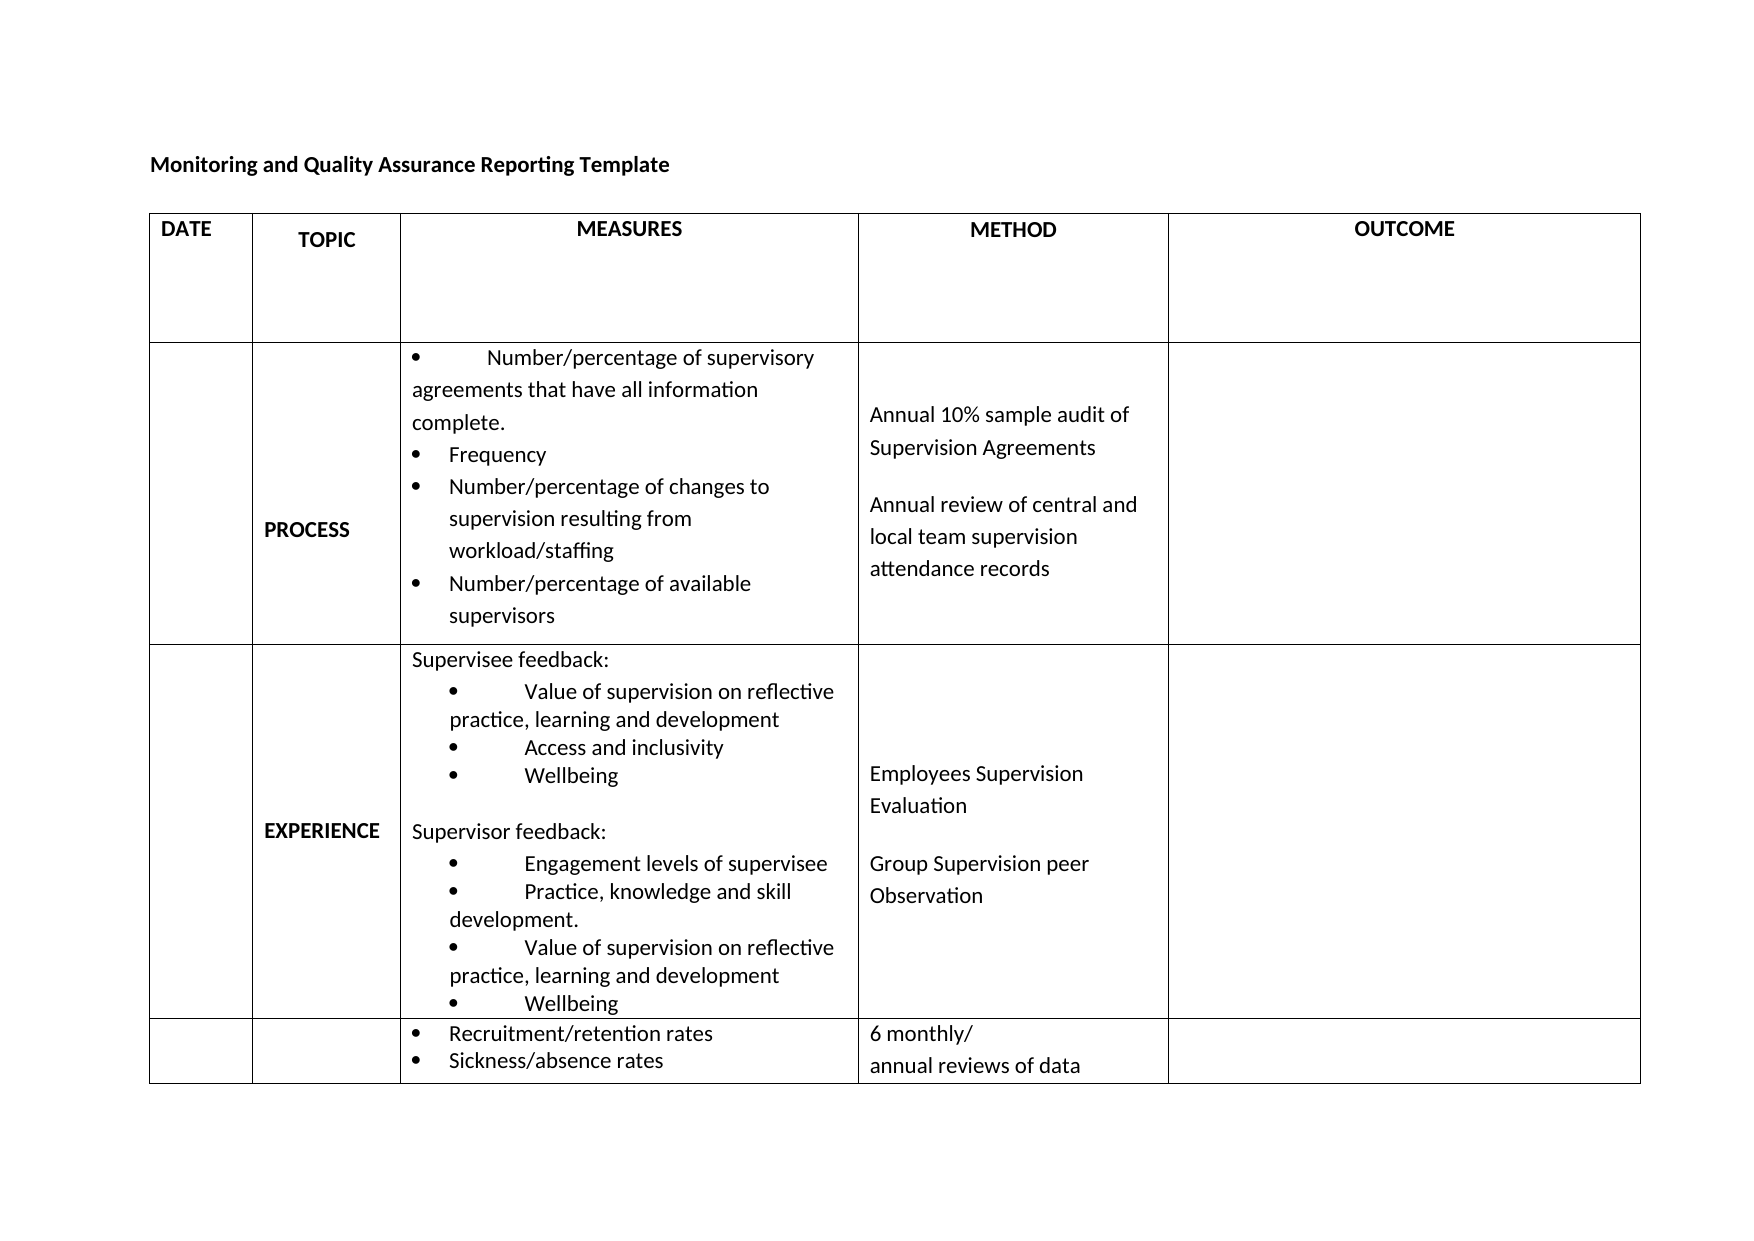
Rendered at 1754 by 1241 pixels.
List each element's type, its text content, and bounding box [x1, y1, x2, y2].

table_cell [1169, 645, 1640, 1018]
table_cell PROCESS [253, 343, 400, 644]
table_cell [150, 343, 252, 644]
table_cell 6 monthly/ annual reviews of data [859, 1019, 1168, 1083]
table_header OUTCOME [1169, 214, 1640, 342]
table_cell [253, 1019, 400, 1083]
table_cell [150, 645, 252, 1018]
table_cell EXPERIENCE [253, 645, 400, 1018]
table_header TOPIC [253, 214, 400, 342]
table_header DATE [150, 214, 252, 342]
table_cell [1169, 1019, 1640, 1083]
table_cell Employees Supervision Evaluation Group Supervision peer Observation [859, 645, 1168, 1018]
table_cell [1169, 343, 1640, 644]
table_cell Annual 10% sample audit of Supervision Agreements Annual review of central and local team supervision attendance records [859, 343, 1168, 644]
table_cell [150, 1019, 252, 1083]
table_cell Recruitment/retention rates Sickness/absence rates Complaints Staff exit interview themes. [401, 1019, 858, 1083]
text Monitoring and Quality Assurance Reporting Template [150, 150, 1604, 178]
table_cell Supervisee feedback: Value of supervision on reflective practice, learning and development Access and inclusivity Wellbeing Supervisor feedback: Engagement levels of supervisee Practice, knowledge and skill development. Value of supervision on reflective practice, learning and development Wellbeing [401, 645, 858, 1018]
table_header METHOD [859, 214, 1168, 342]
table_cell Number/percentage of supervisory agreements that have all information complete. Frequency Number/percentage of changes to supervision resulting from workload/staffing Number/percentage of available supervisors [401, 343, 858, 644]
table_header MEASURES [401, 214, 858, 342]
